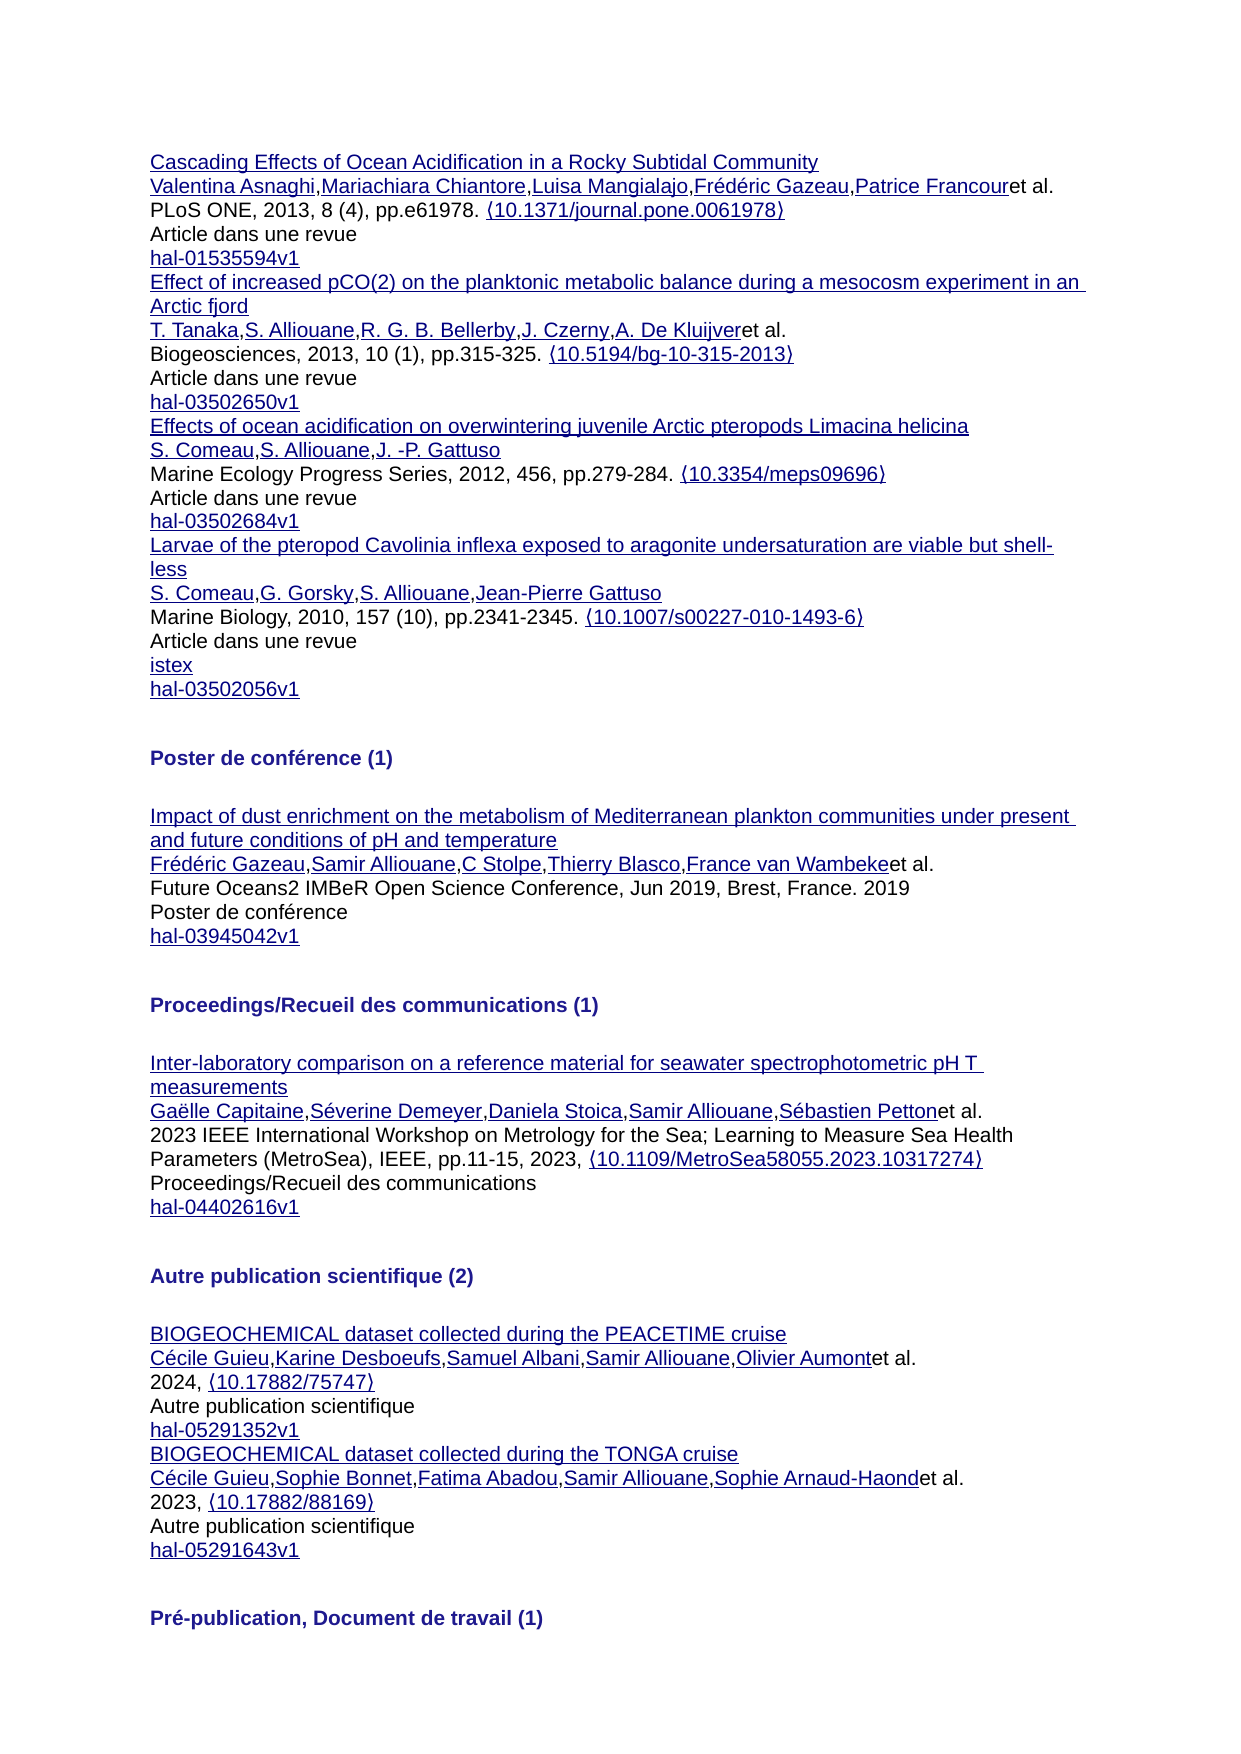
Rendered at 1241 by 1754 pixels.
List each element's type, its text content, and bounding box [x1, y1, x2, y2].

table_cell Cascading Effects of Ocean Acidification in a Rocky Subtidal Community Valentina Asnaghi,Mariachiara Chiantore,Luisa Mangialajo,Frédéric Gazeau,Patrice Francouret al. PLoS ONE, 2013, 8 (4), pp.e61978. ⟨10.1371/journal.pone.0061978⟩ Article dans une revue hal-01535594v1 [150, 150, 1090, 270]
table_cell Effect of increased pCO(2) on the planktonic metabolic balance during a mesocosm experiment in an Arctic fjord T. Tanaka,S. Alliouane,R. G. B. Bellerby,J. Czerny,A. De Kluijveret al. Biogeosciences, 2013, 10 (1), pp.315-325. ⟨10.5194/bg-10-315-2013⟩ Article dans une revue hal-03502650v1 [150, 270, 1090, 413]
table_header Impact of dust enrichment on the metabolism of Mediterranean plankton communities under present and future conditions of pH and temperature Frédéric Gazeau,Samir Alliouane,C Stolpe,Thierry Blasco,France van Wambekeet al. Future Oceans2 IMBeR Open Science Conference, Jun 2019, Brest, France. 2019 Poster de conférence hal-03945042v1 [150, 804, 1090, 948]
table_cell Larvae of the pteropod Cavolinia inflexa exposed to aragonite undersaturation are viable but shell-less S. Comeau,G. Gorsky,S. Alliouane,Jean-Pierre Gattuso Marine Biology, 2010, 157 (10), pp.2341-2345. ⟨10.1007/s00227-010-1493-6⟩ Article dans une revue istex hal-03502056v1 [150, 533, 1090, 701]
table_cell Effects of ocean acidification on overwintering juvenile Arctic pteropods Limacina helicina S. Comeau,S. Alliouane,J. -P. Gattuso Marine Ecology Progress Series, 2012, 456, pp.279-284. ⟨10.3354/meps09696⟩ Article dans une revue hal-03502684v1 [150, 414, 1090, 533]
subtitle Pré-publication, Document de travail (1) [150, 1606, 1090, 1630]
table_cell BIOGEOCHEMICAL dataset collected during the TONGA cruise Cécile Guieu,Sophie Bonnet,Fatima Abadou,Samir Alliouane,Sophie Arnaud-Haondet al. 2023, ⟨10.17882/88169⟩ Autre publication scientifique hal-05291643v1 [150, 1442, 1090, 1561]
subtitle Autre publication scientifique (2) [150, 1263, 1090, 1287]
subtitle Proceedings/Recueil des communications (1) [150, 993, 1090, 1017]
table_header Inter-laboratory comparison on a reference material for seawater spectrophotometric pH T measurements Gaëlle Capitaine,Séverine Demeyer,Daniela Stoica,Samir Alliouane,Sébastien Pettonet al. 2023 IEEE International Workshop on Metrology for the Sea; Learning to Measure Sea Health Parameters (MetroSea), IEEE, pp.11-15, 2023, ⟨10.1109/MetroSea58055.2023.10317274⟩ Proceedings/Recueil des communications hal-04402616v1 [150, 1051, 1090, 1219]
subtitle Poster de conférence (1) [150, 746, 1090, 770]
table_header BIOGEOCHEMICAL dataset collected during the PEACETIME cruise Cécile Guieu,Karine Desboeufs,Samuel Albani,Samir Alliouane,Olivier Aumontet al. 2024, ⟨10.17882/75747⟩ Autre publication scientifique hal-05291352v1 [150, 1322, 1090, 1442]
